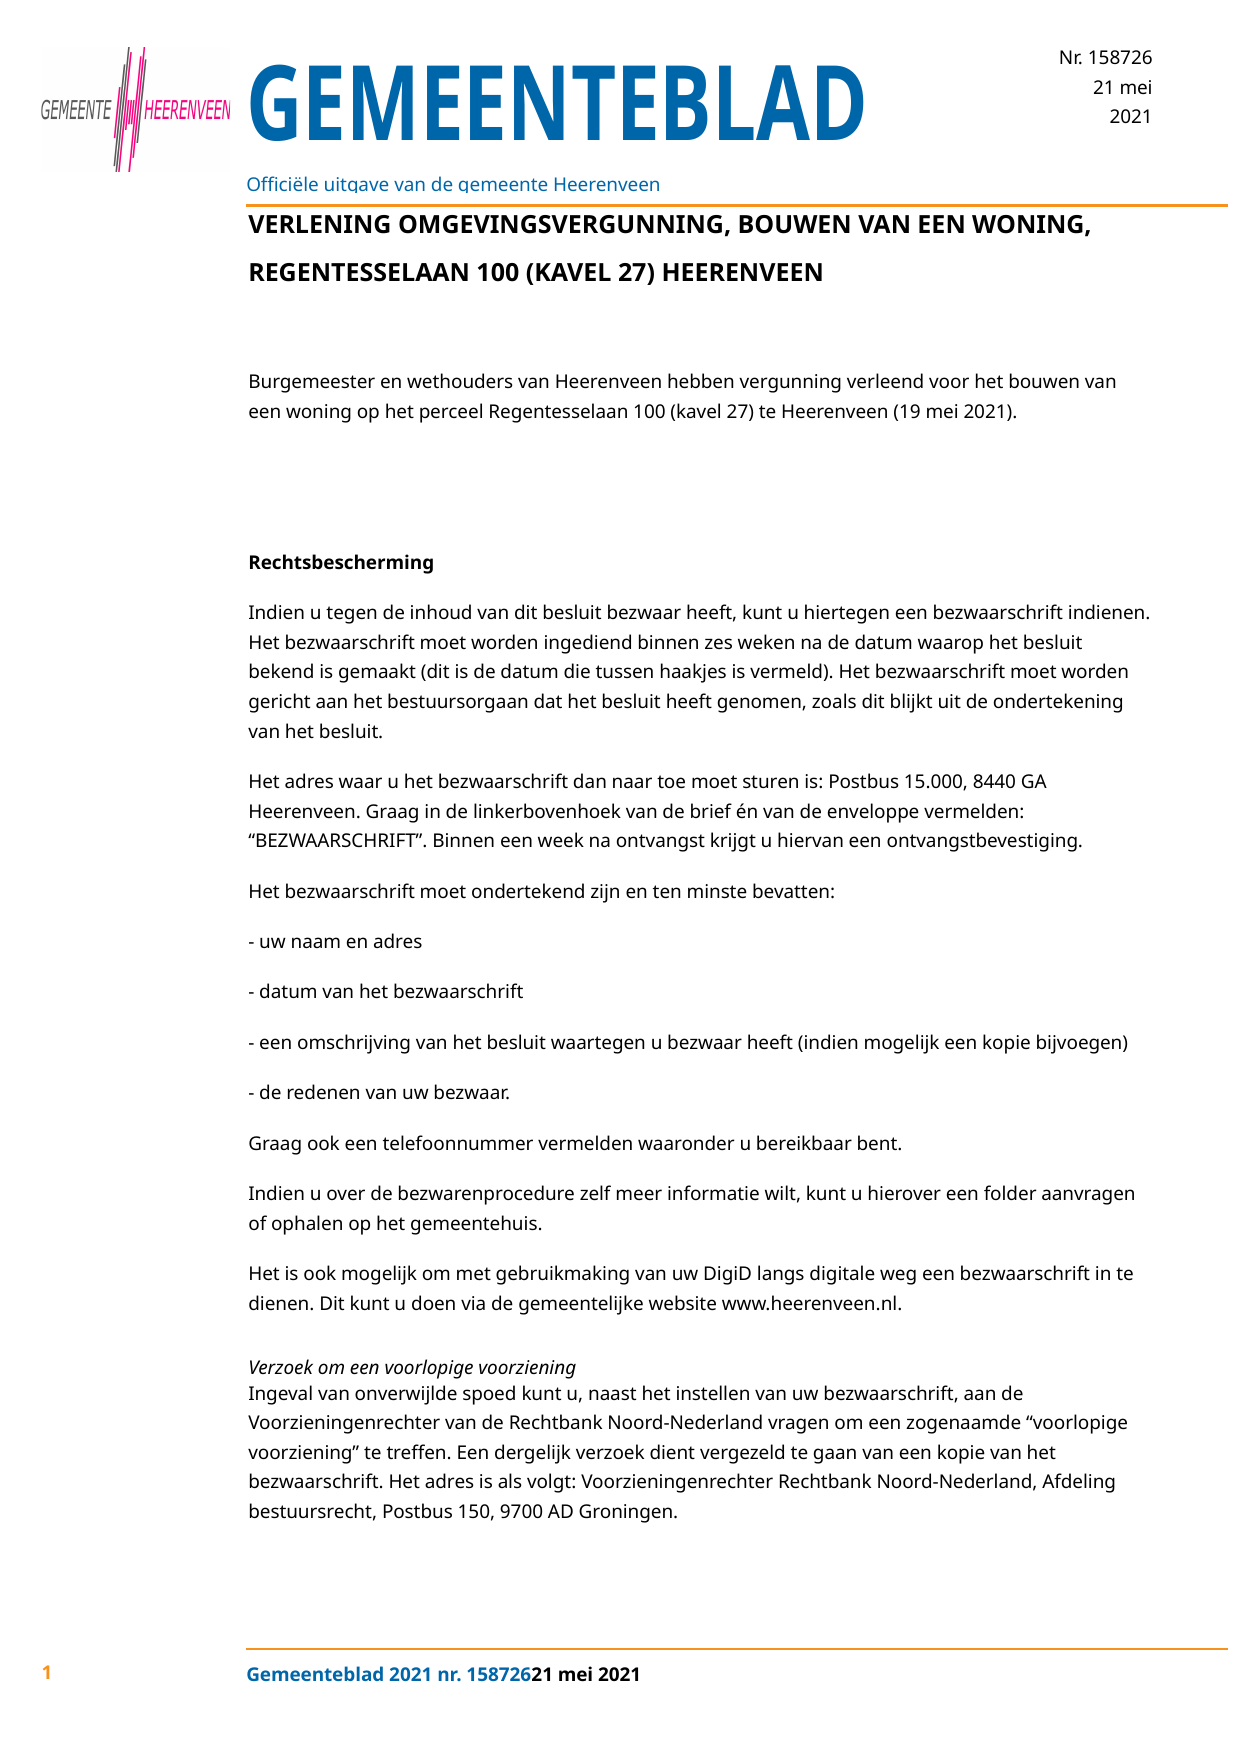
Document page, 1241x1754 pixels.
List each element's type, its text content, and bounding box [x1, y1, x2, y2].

text - datum van het bezwaarschrift [248, 979, 1152, 1004]
text Verzoek om een voorlopige voorziening [248, 1354, 1152, 1380]
text VERLENING OMGEVINGSVERGUNNING, BOUWEN VAN EEN WONING, REGENTESSELAAN 100 (KAVEL 27) HEERENVEEN [248, 207, 1152, 288]
text - een omschrijving van het besluit waartegen u bezwaar heeft (indien mogelijk een kopie bijvoegen) [248, 1029, 1152, 1055]
text Rechtsbescherming [248, 549, 1152, 575]
text Het bezwaarschrift moet ondertekend zijn en ten minste bevatten: [248, 878, 1152, 904]
text Ingeval van onverwijlde spoed kunt u, naast het instellen van uw bezwaarschrift, aan de Voorzieningenrechter van de Rechtbank Noord-Nederland vragen om een zogenaamde “voorlopige voorziening” te treffen. Een dergelijk verzoek dient vergezeld te gaan van een kopie van het bezwaarschrift. Het adres is als volgt: Voorzieningenrechter Rechtbank Noord-Nederland, Afdeling bestuursrecht, Postbus 150, 9700 AD Groningen. [248, 1380, 1152, 1524]
text Indien u over de bezwarenprocedure zelf meer informatie wilt, kunt u hierover een folder aanvragen of ophalen op het gemeentehuis. [248, 1180, 1152, 1236]
text - de redenen van uw bezwaar. [248, 1079, 1152, 1105]
text Burgemeester en wethouders van Heerenveen hebben vergunning verleend voor het bouwen van een woning op het perceel Regentesselaan 100 (kavel 27) te Heerenveen (19 mei 2021). [248, 368, 1152, 424]
text Graag ook een telefoonnummer vermelden waaronder u bereikbaar bent. [248, 1130, 1152, 1156]
text Indien u tegen de inhoud van dit besluit bezwaar heeft, kunt u hiertegen een bezwaarschrift indienen. Het bezwaarschrift moet worden ingediend binnen zes weken na de datum waarop het besluit bekend is gemaakt (dit is de datum die tussen haakjes is vermeld). Het bezwaarschrift moet worden gericht aan het bestuursorgaan dat het besluit heeft genomen, zoals dit blijkt uit de ondertekening van het besluit. [248, 599, 1152, 744]
text - uw naam en adres [248, 928, 1152, 954]
text Het is ook mogelijk om met gebruikmaking van uw DigiD langs digitale weg een bezwaarschrift in te dienen. Dit kunt u doen via de gemeentelijke website www.heerenveen.nl. [248, 1260, 1152, 1316]
text Het adres waar u het bezwaarschrift dan naar toe moet sturen is: Postbus 15.000, 8440 GA Heerenveen. Graag in de linkerbovenhoek van de brief én van de enveloppe vermelden: “BEZWAARSCHRIFT”. Binnen een week na ontvangst krijgt u hiervan een ontvangstbevestiging. [248, 768, 1152, 853]
picture [41, 47, 231, 172]
